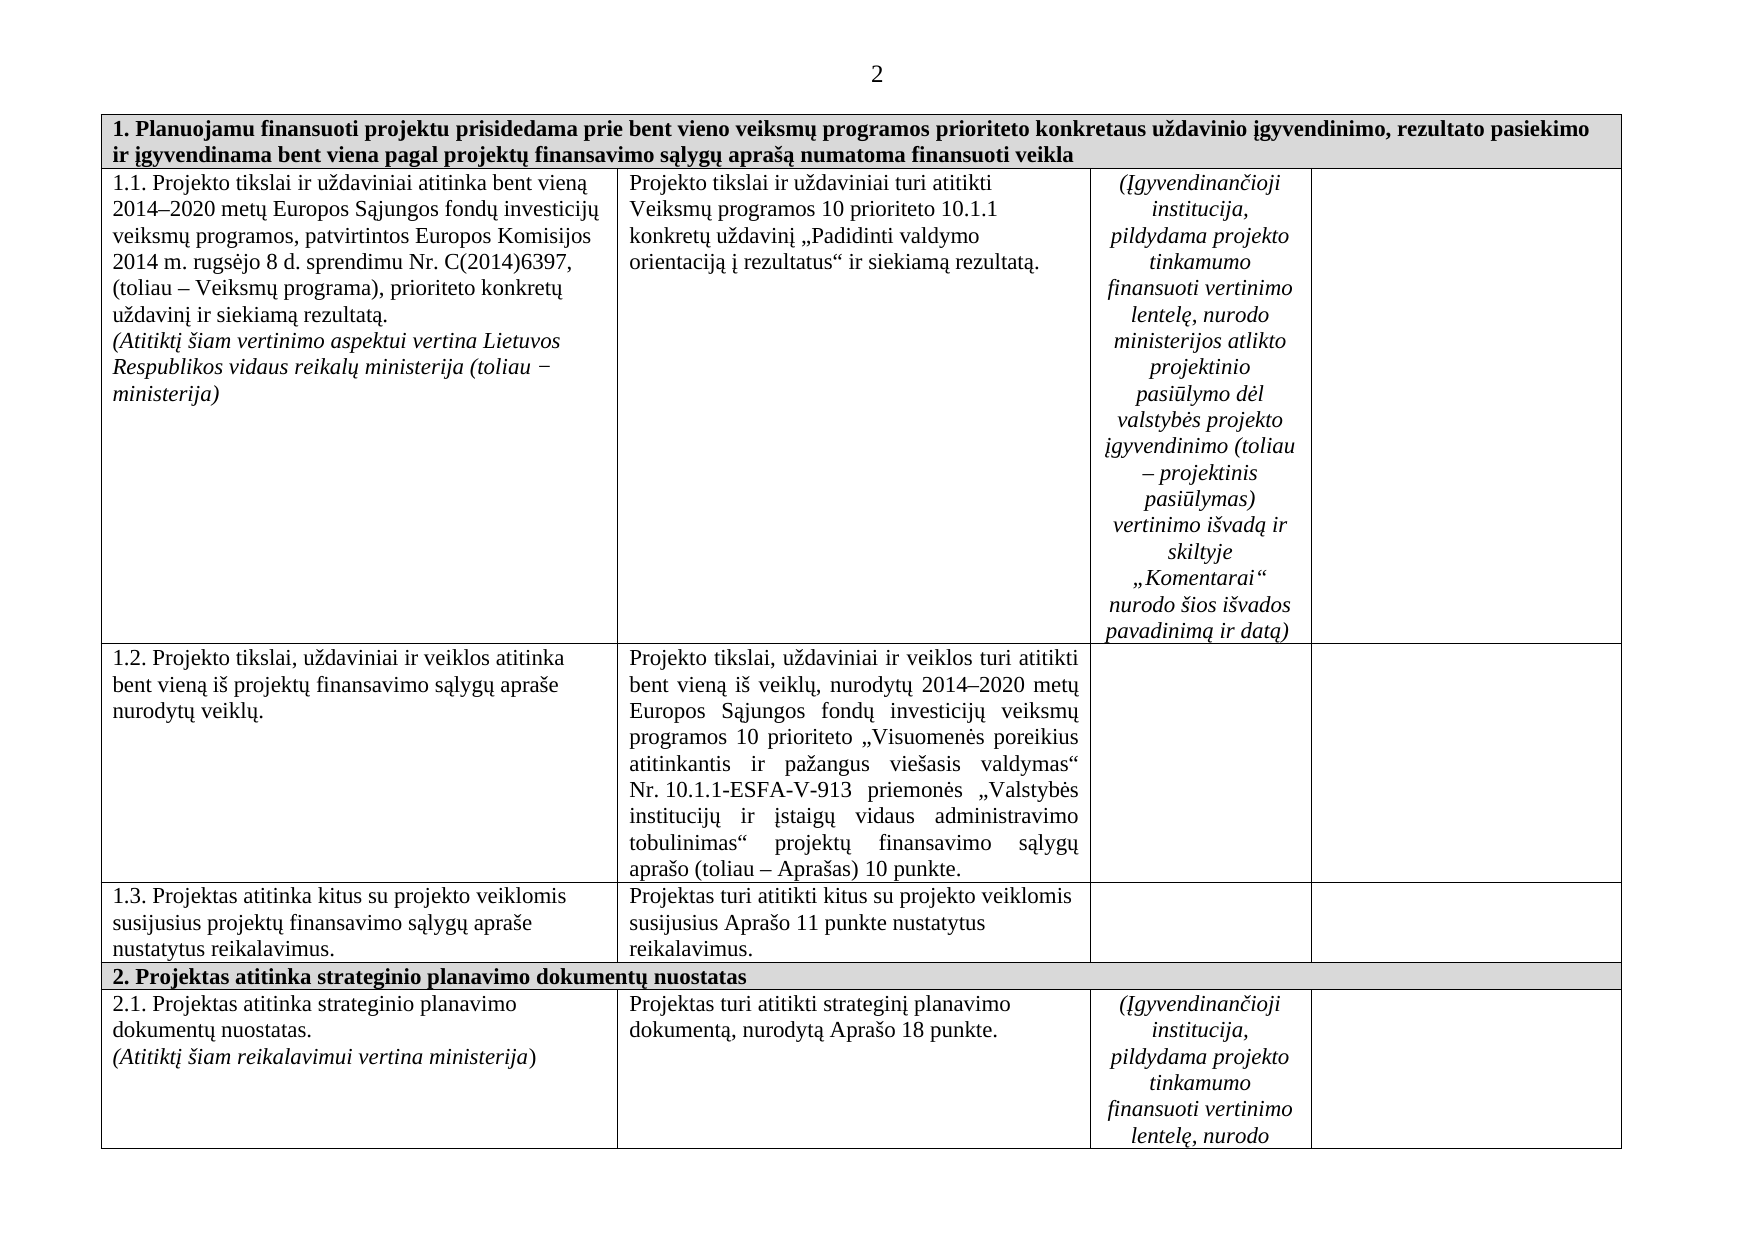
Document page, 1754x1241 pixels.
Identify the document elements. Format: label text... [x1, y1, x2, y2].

table_cell 1.2. Projekto tikslai, uždaviniai ir veiklos atitinka bent vieną iš projektų finansavimo sąlygų apraše nurodytų veiklų. [102, 644, 617, 882]
table_cell [1312, 169, 1621, 643]
table_cell Projekto tikslai, uždaviniai ir veiklos turi atitikti bent vieną iš veiklų, nurodytų 2014–2020 metų Europos Sąjungos fondų investicijų veiksmų programos 10 prioriteto „Visuomenės poreikius atitinkantis ir pažangus viešasis valdymas“ Nr. 10.1.1-ESFA-V-913 priemonės „Valstybės institucijų ir įstaigų vidaus administravimo tobulinimas“ projektų finansavimo sąlygų aprašo (toliau – Aprašas) 10 punkte. [618, 644, 1090, 882]
table_cell Projekto tikslai ir uždaviniai turi atitikti Veiksmų programos 10 prioriteto 10.1.1 konkretų uždavinį „Padidinti valdymo orientaciją į rezultatus“ ir siekiamą rezultatą. [618, 169, 1090, 643]
table_cell 2.1. Projektas atitinka strateginio planavimo dokumentų nuostatas. (Atitiktį šiam reikalavimui vertina ministerija) [102, 990, 617, 1148]
table_cell [1312, 990, 1621, 1148]
table_cell [1091, 644, 1311, 882]
table_cell [1091, 883, 1311, 962]
table_cell (Įgyvendinančioji institucija, pildydama projekto tinkamumo finansuoti vertinimo lentelę, nurodo [1091, 990, 1311, 1148]
table_cell Projektas turi atitikti strateginį planavimo dokumentą, nurodytą Aprašo 18 punkte. [618, 990, 1090, 1148]
table_cell 1.1. Projekto tikslai ir uždaviniai atitinka bent vieną 2014–2020 metų Europos Sąjungos fondų investicijų veiksmų programos, patvirtintos Europos Komisijos 2014 m. rugsėjo 8 d. sprendimu Nr. C(2014)6397, (toliau – Veiksmų programa), prioriteto konkretų uždavinį ir siekiamą rezultatą. (Atitiktį šiam vertinimo aspektui vertina Lietuvos Respublikos vidaus reikalų ministerija (toliau − ministerija) [102, 169, 617, 643]
table_cell 1. Planuojamu finansuoti projektu prisidedama prie bent vieno veiksmų programos prioriteto konkretaus uždavinio įgyvendinimo, rezultato pasiekimo ir įgyvendinama bent viena pagal projektų finansavimo sąlygų aprašą numatoma finansuoti veikla [102, 115, 1621, 168]
table_cell Projektas turi atitikti kitus su projekto veiklomis susijusius Aprašo 11 punkte nustatytus reikalavimus. [618, 883, 1090, 962]
table_cell (Įgyvendinančioji institucija, pildydama projekto tinkamumo finansuoti vertinimo lentelę, nurodo ministerijos atlikto projektinio pasiūlymo dėl valstybės projekto įgyvendinimo (toliau – projektinis pasiūlymas) vertinimo išvadą ir skiltyje „Komentarai“ nurodo šios išvados pavadinimą ir datą) [1091, 169, 1311, 643]
table_cell 2. Projektas atitinka strateginio planavimo dokumentų nuostatas [102, 963, 1621, 989]
table_cell 1.3. Projektas atitinka kitus su projekto veiklomis susijusius projektų finansavimo sąlygų apraše nustatytus reikalavimus. [102, 883, 617, 962]
table_cell [1312, 883, 1621, 962]
table_cell [1312, 644, 1621, 882]
